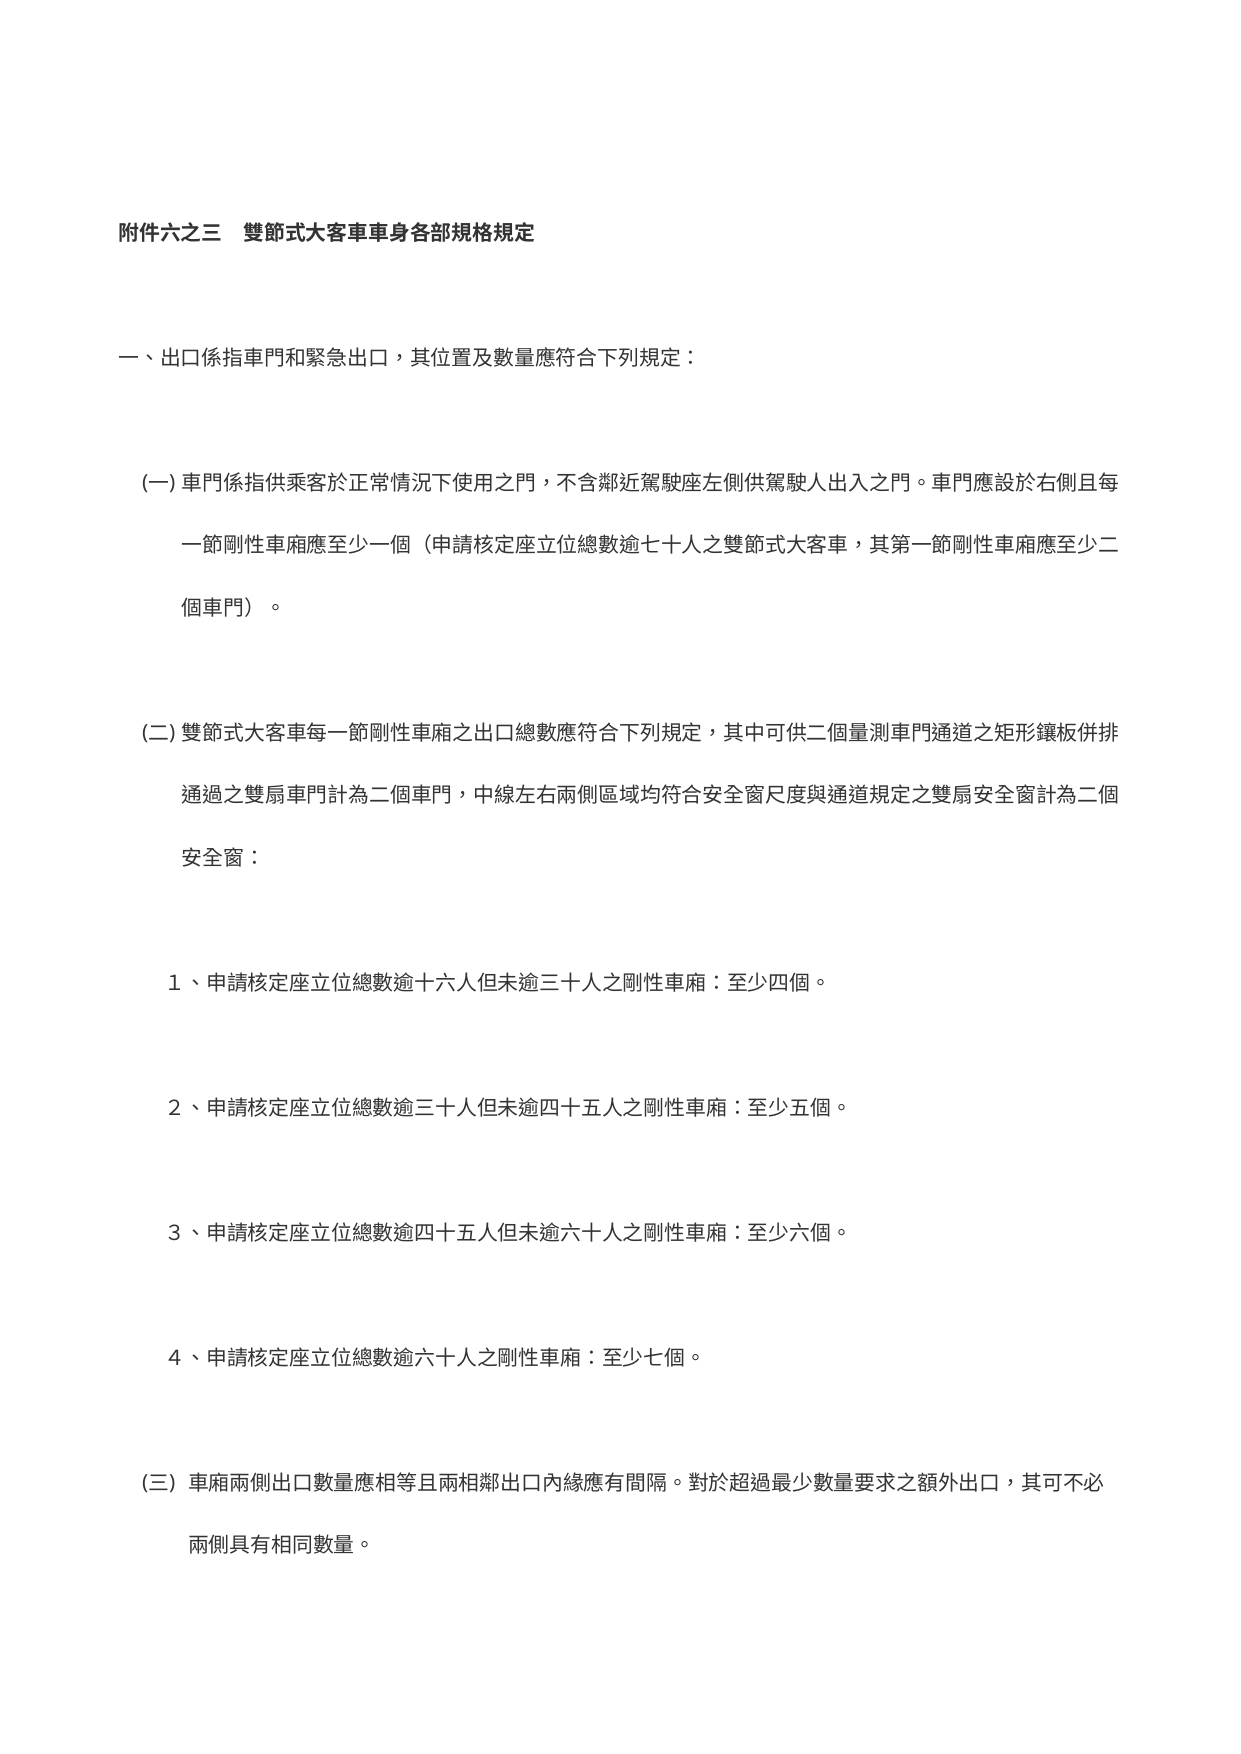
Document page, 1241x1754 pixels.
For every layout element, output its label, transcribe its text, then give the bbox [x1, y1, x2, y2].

text (三) 車廂兩側出口數量應相等且兩相鄰出口內緣應有間隔。對於超過最少數量要求之額外出口，其可不必兩側具有相同數量。 [142, 1439, 1122, 1564]
text (二) 雙節式大客車每一節剛性車廂之出口總數應符合下列規定，其中可供二個量測車門通道之矩形鑲板併排通過之雙扇車門計為二個車門，中線左右兩側區域均符合安全窗尺度與通道規定之雙扇安全窗計為二個安全窗： [142, 689, 1122, 877]
text １、申請核定座立位總數逾十六人但未逾三十人之剛性車廂：至少四個。 [164, 939, 1122, 1002]
text 附件六之三 雙節式大客車車身各部規格規定 [118, 189, 1122, 252]
text ３、申請核定座立位總數逾四十五人但未逾六十人之剛性車廂：至少六個。 [164, 1189, 1122, 1252]
text 一、出口係指車門和緊急出口，其位置及數量應符合下列規定： [118, 314, 1122, 377]
text ４、申請核定座立位總數逾六十人之剛性車廂：至少七個。 [164, 1314, 1122, 1377]
text (一) 車門係指供乘客於正常情況下使用之門，不含鄰近駕駛座左側供駕駛人出入之門。車門應設於右側且每一節剛性車廂應至少一個（申請核定座立位總數逾七十人之雙節式大客車，其第一節剛性車廂應至少二個車門）。 [142, 439, 1122, 627]
text ２、申請核定座立位總數逾三十人但未逾四十五人之剛性車廂：至少五個。 [164, 1064, 1122, 1127]
